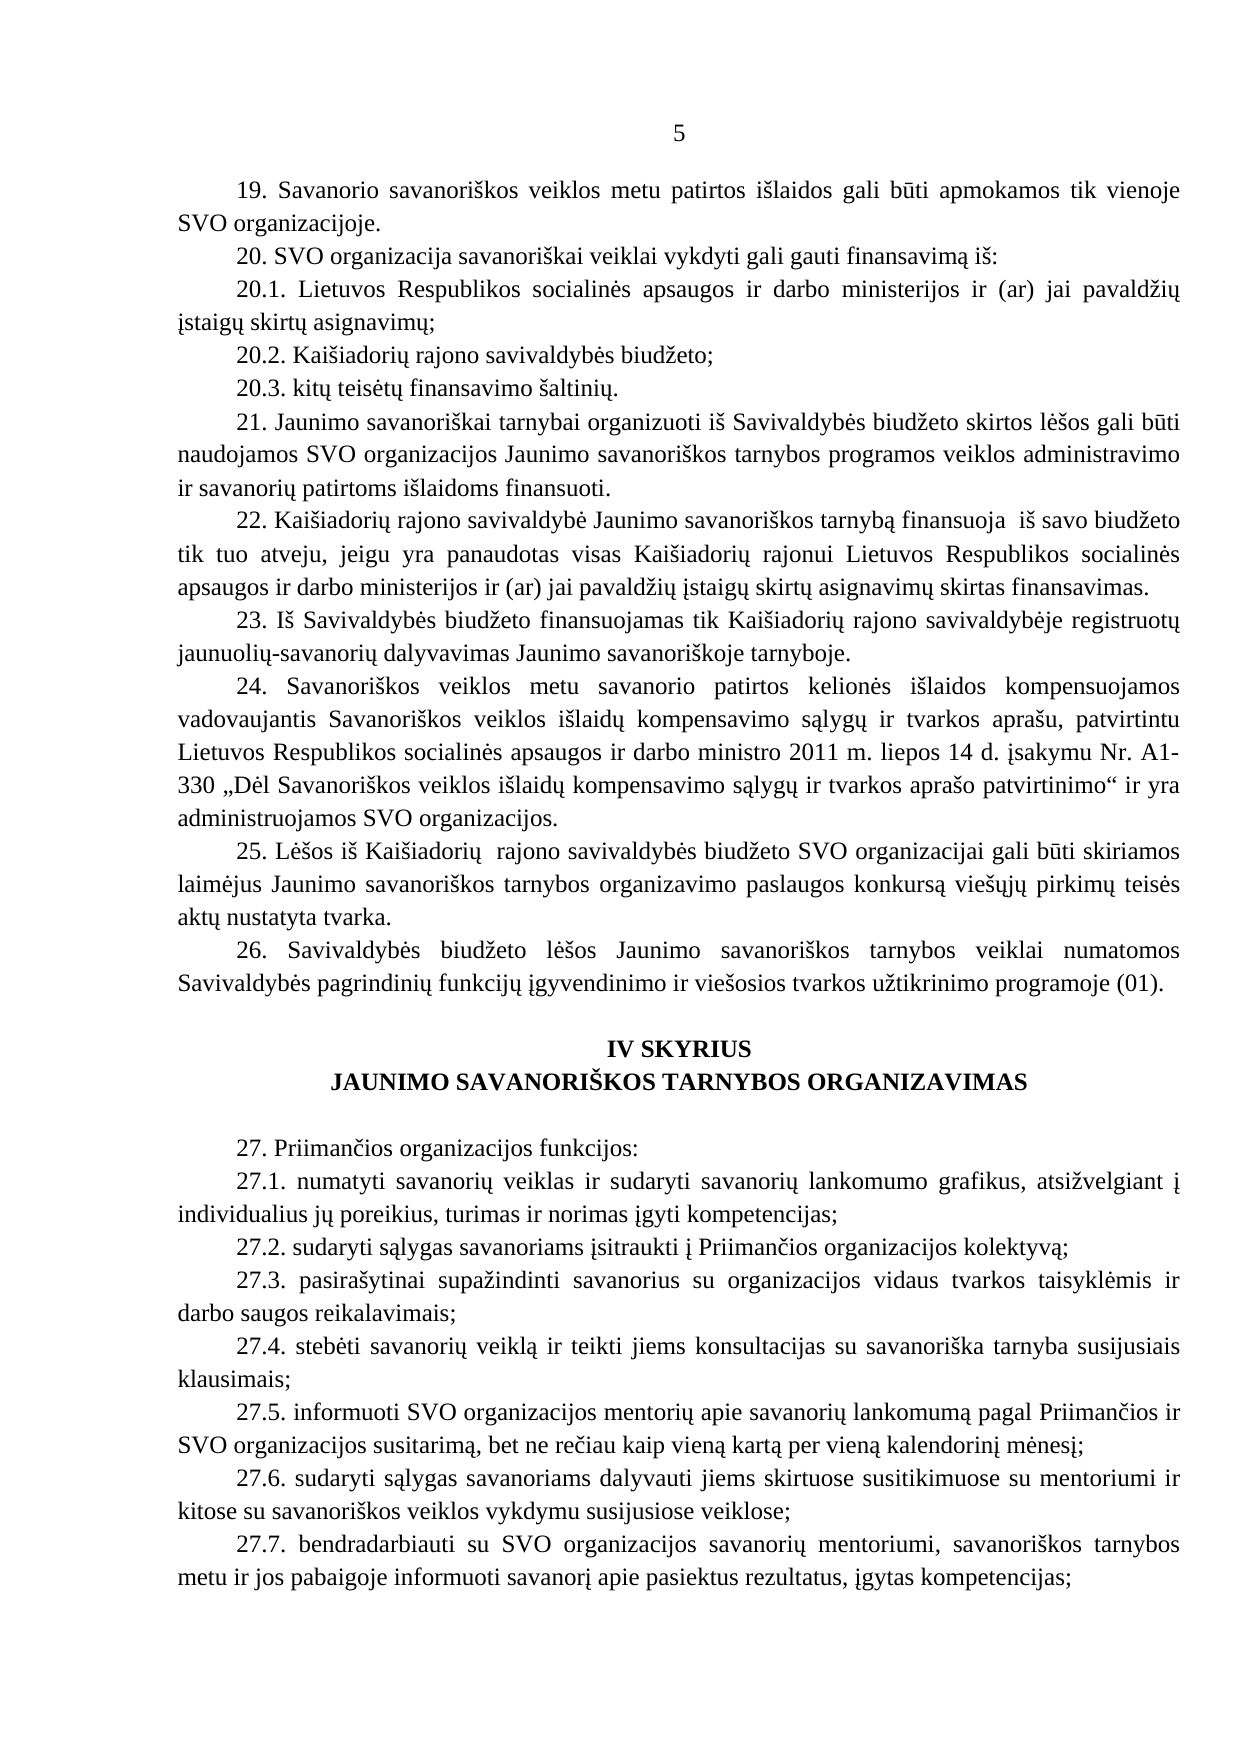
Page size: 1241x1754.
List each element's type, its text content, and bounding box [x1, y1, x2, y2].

text 23. Iš Savivaldybės biudžeto finansuojamas tik Kaišiadorių rajono savivaldybėje registruotų jaunuolių-savanorių dalyvavimas Jaunimo savanoriškoje tarnyboje. [177, 605, 1181, 666]
text 20.1. Lietuvos Respublikos socialinės apsaugos ir darbo ministerijos ir (ar) jai pavaldžių įstaigų skirtų asignavimų; [177, 274, 1181, 336]
text 27.7. bendradarbiauti su SVO organizacijos savanorių mentoriumi, savanoriškos tarnybos metu ir jos pabaigoje informuoti savanorį apie pasiektus rezultatus, įgytas kompetencijas; [177, 1529, 1181, 1591]
text 24. Savanoriškos veiklos metu savanorio patirtos kelionės išlaidos kompensuojamos vadovaujantis Savanoriškos veiklos išlaidų kompensavimo sąlygų ir tvarkos aprašu, patvirtintu Lietuvos Respublikos socialinės apsaugos ir darbo ministro 2011 m. liepos 14 d. įsakymu Nr. A1-330 „Dėl Savanoriškos veiklos išlaidų kompensavimo sąlygų ir tvarkos aprašo patvirtinimo“ ir yra administruojamos SVO organizacijos. [177, 671, 1181, 832]
text 20. SVO organizacija savanoriškai veiklai vykdyti gali gauti finansavimą iš: [177, 241, 1181, 270]
text 27.3. pasirašytinai supažindinti savanorius su organizacijos vidaus tvarkos taisyklėmis ir darbo saugos reikalavimais; [177, 1265, 1181, 1327]
text 27.5. informuoti SVO organizacijos mentorių apie savanorių lankomumą pagal Priimančios ir SVO organizacijos susitarimą, bet ne rečiau kaip vieną kartą per vieną kalendorinį mėnesį; [177, 1397, 1181, 1459]
text IV SKYRIUS [177, 1034, 1181, 1063]
text 26. Savivaldybės biudžeto lėšos Jaunimo savanoriškos tarnybos veiklai numatomos Savivaldybės pagrindinių funkcijų įgyvendinimo ir viešosios tvarkos užtikrinimo programoje (01). [177, 935, 1181, 997]
text 20.3. kitų teisėtų finansavimo šaltinių. [177, 373, 1181, 402]
text JAUNIMO SAVANORIŠKOS TARNYBOS ORGANIZAVIMAS [177, 1067, 1181, 1096]
text 27.4. stebėti savanorių veiklą ir teikti jiems konsultacijas su savanoriška tarnyba susijusiais klausimais; [177, 1331, 1181, 1393]
text 27.6. sudaryti sąlygas savanoriams dalyvauti jiems skirtuose susitikimuose su mentoriumi ir kitose su savanoriškos veiklos vykdymu susijusiose veiklose; [177, 1463, 1181, 1525]
text 27.1. numatyti savanorių veiklas ir sudaryti savanorių lankomumo grafikus, atsižvelgiant į individualius jų poreikius, turimas ir norimas įgyti kompetencijas; [177, 1166, 1181, 1228]
text 25. Lėšos iš Kaišiadorių rajono savivaldybės biudžeto SVO organizacijai gali būti skiriamos laimėjus Jaunimo savanoriškos tarnybos organizavimo paslaugos konkursą viešųjų pirkimų teisės aktų nustatyta tvarka. [177, 836, 1181, 931]
text 27. Priimančios organizacijos funkcijos: [177, 1133, 1181, 1162]
text 27.2. sudaryti sąlygas savanoriams įsitraukti į Priimančios organizacijos kolektyvą; [177, 1232, 1181, 1261]
text 21. Jaunimo savanoriškai tarnybai organizuoti iš Savivaldybės biudžeto skirtos lėšos gali būti naudojamos SVO organizacijos Jaunimo savanoriškos tarnybos programos veiklos administravimo ir savanorių patirtoms išlaidoms finansuoti. [177, 407, 1181, 501]
text 22. Kaišiadorių rajono savivaldybė Jaunimo savanoriškos tarnybą finansuoja iš savo biudžeto tik tuo atveju, jeigu yra panaudotas visas Kaišiadorių rajonui Lietuvos Respublikos socialinės apsaugos ir darbo ministerijos ir (ar) jai pavaldžių įstaigų skirtų asignavimų skirtas finansavimas. [177, 506, 1181, 600]
text 20.2. Kaišiadorių rajono savivaldybės biudžeto; [177, 341, 1181, 369]
text 19. Savanorio savanoriškos veiklos metu patirtos išlaidos gali būti apmokamos tik vienoje SVO organizacijoje. [177, 175, 1181, 237]
